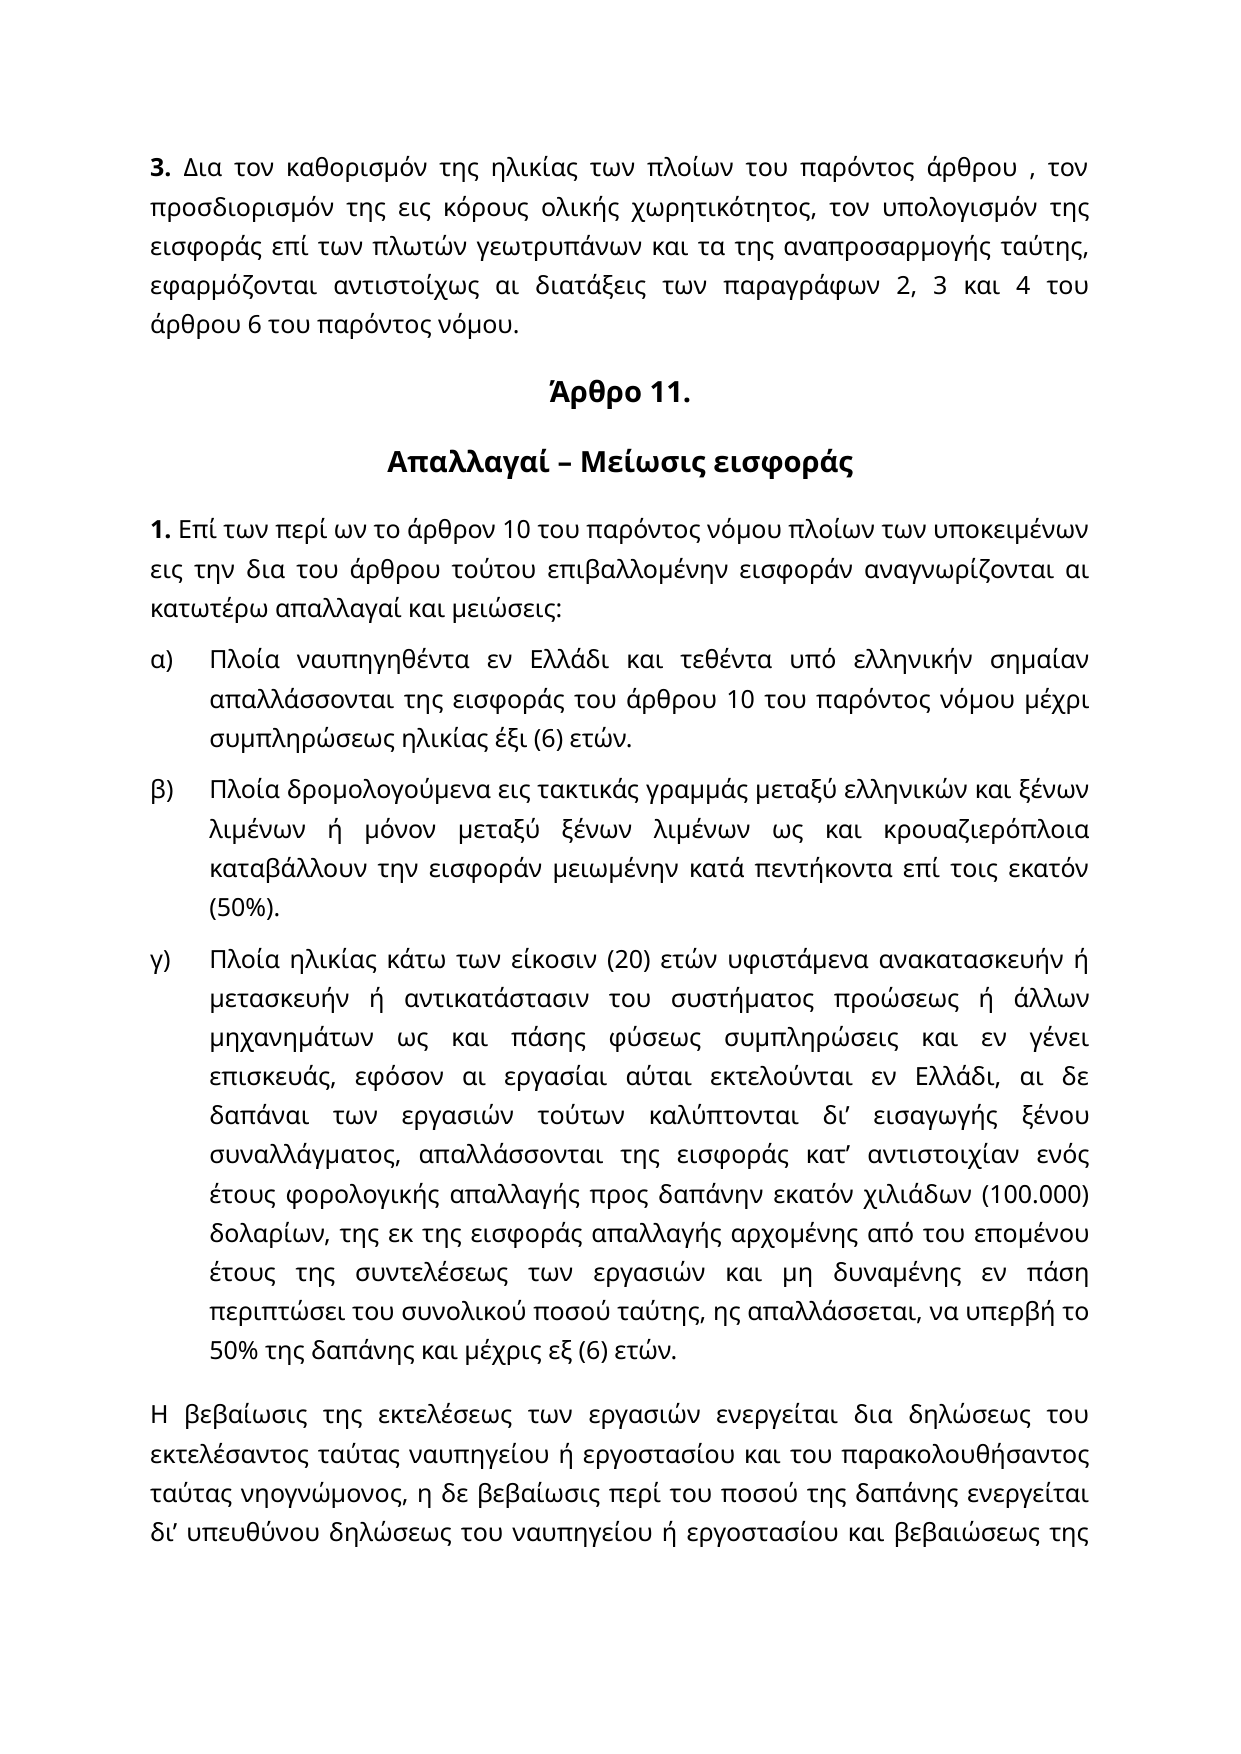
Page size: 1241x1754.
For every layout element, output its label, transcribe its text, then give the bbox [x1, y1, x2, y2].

subtitle Άρθρο 11. [150, 371, 1090, 411]
list γ) Πλοία ηλικίας κάτω των είκοσιν (20) ετών υφιστάμενα ανακατασκευήν ή μετασκευήν ή αντικατάστασιν του συστήματος προώσεως ή άλλων μηχανημάτων ως και πάσης φύσεως συμπληρώσεις και εν γένει επισκευάς, εφόσον αι εργασίαι αύται εκτελούνται εν Ελλάδι, αι δε δαπάναι των εργασιών τούτων καλύπτονται δι’ εισαγωγής ξένου συναλλάγματος, απαλλάσσονται της εισφοράς κατ’ αντιστοιχίαν ενός έτους φορολογικής απαλλαγής προς δαπάνην εκατόν χιλιάδων (100.000) δολαρίων, της εκ της εισφοράς απαλλαγής αρχομένης από του επομένου έτους της συντελέσεως των εργασιών και μη δυναμένης εν πάση περιπτώσει του συνολικού ποσού ταύτης, ης απαλλάσσεται, να υπερβή το 50% της δαπάνης και μέχρις εξ (6) ετών. [150, 941, 1090, 1367]
subtitle Απαλλαγαί – Μείωσις εισφοράς [150, 441, 1090, 481]
text 1. Επί των περί ων το άρθρον 10 του παρόντος νόμου πλοίων των υποκειμένων εις την δια του άρθρου τούτου επιβαλλομένην εισφοράν αναγνωρίζονται αι κατωτέρω απαλλαγαί και μειώσεις: [150, 512, 1090, 624]
text 3. Δια τον καθορισμόν της ηλικίας των πλοίων του παρόντος άρθρου , τον προσδιορισμόν της εις κόρους ολικής χωρητικότητος, τον υπολογισμόν της εισφοράς επί των πλωτών γεωτρυπάνων και τα της αναπροσαρμογής ταύτης, εφαρμόζονται αντιστοίχως αι διατάξεις των παραγράφων 2, 3 και 4 του άρθρου 6 του παρόντος νόμου. [150, 150, 1090, 341]
list α) Πλοία ναυπηγηθέντα εν Ελλάδι και τεθέντα υπό ελληνικήν σημαίαν απαλλάσσονται της εισφοράς του άρθρου 10 του παρόντος νόμου μέχρι συμπληρώσεως ηλικίας έξι (6) ετών. [150, 642, 1090, 754]
text Η βεβαίωσις της εκτελέσεως των εργασιών ενεργείται δια δηλώσεως του εκτελέσαντος ταύτας ναυπηγείου ή εργοστασίου και του παρακολουθήσαντος ταύτας νηογνώμονος, η δε βεβαίωσις περί του ποσού της δαπάνης ενεργείται δι’ υπευθύνου δηλώσεως του ναυπηγείου ή εργοστασίου και βεβαιώσεως της [150, 1397, 1090, 1549]
list β) Πλοία δρομολογούμενα εις τακτικάς γραμμάς μεταξύ ελληνικών και ξένων λιμένων ή μόνον μεταξύ ξένων λιμένων ως και κρουαζιερόπλοια καταβάλλουν την εισφοράν μειωμένην κατά πεντήκοντα επί τοις εκατόν (50%). [150, 772, 1090, 924]
